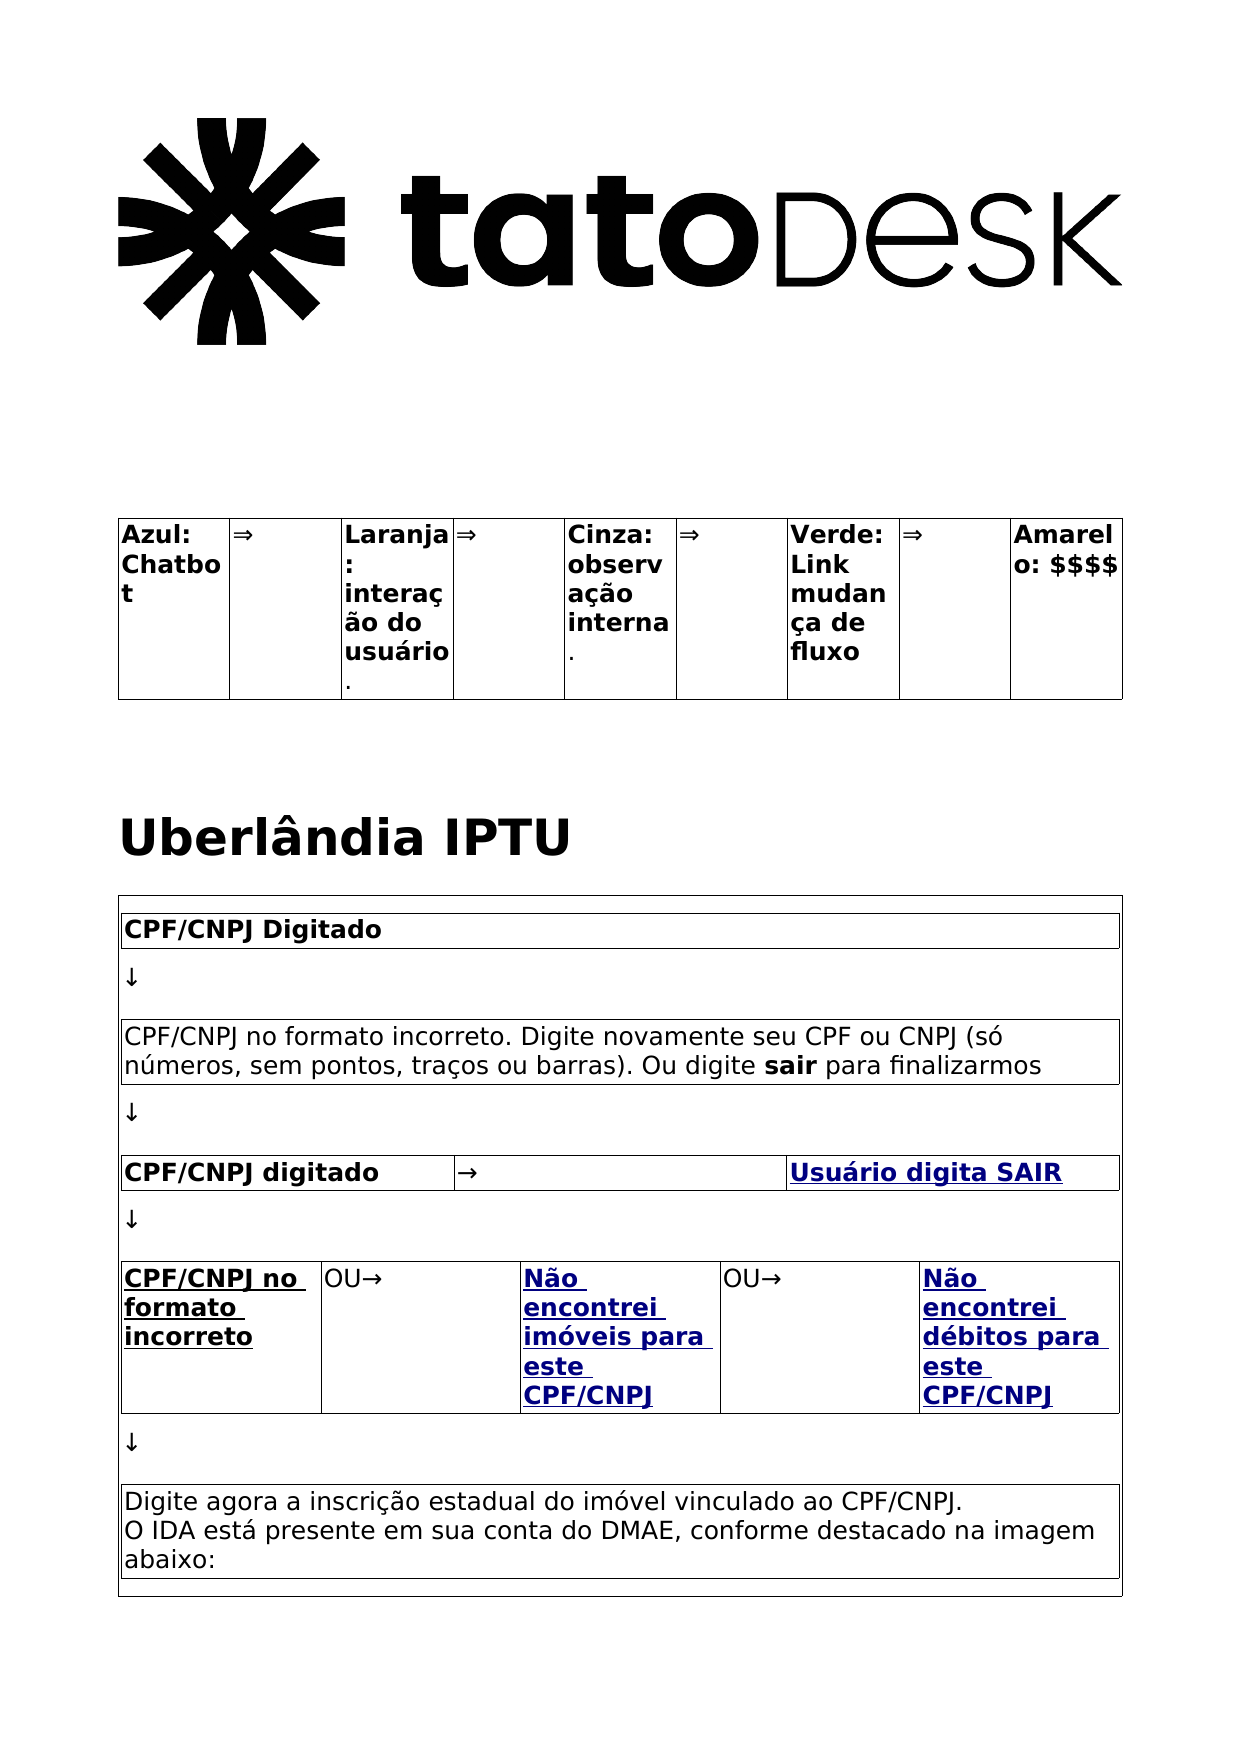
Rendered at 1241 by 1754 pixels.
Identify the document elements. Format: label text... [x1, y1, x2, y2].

table_header Não encontrei imóveis para este CPF/CNPJ [521, 1262, 720, 1413]
table_header ⇒ [900, 519, 1010, 699]
table_header OU→ [721, 1262, 919, 1413]
table_header CPF/CNPJ no formato incorreto [122, 1262, 321, 1413]
table_header Usuário digita SAIR [787, 1156, 1119, 1190]
table_header CPF/CNPJ digitado [122, 1156, 454, 1190]
table_header OU→ [322, 1262, 520, 1413]
table_header CPF/CNPJ Digitado [122, 914, 1119, 948]
table_header ↓ ↓ ↓ ↓ [119, 896, 1122, 1596]
table_header ⇒ [677, 519, 787, 699]
table_header Laranja: interação do usuário. [342, 519, 453, 699]
table_header CPF/CNPJ no formato incorreto. Digite novamente seu CPF ou CNPJ (só números, sem pontos, traços ou barras). Ou digite sair para finalizarmos [122, 1020, 1119, 1083]
table_header Digite agora a inscrição estadual do imóvel vinculado ao CPF/CNPJ. O IDA está presente em sua conta do DMAE, conforme destacado na imagem abaixo: [122, 1485, 1119, 1578]
table_header Cinza: observação interna. [565, 519, 676, 699]
table_header ⇒ [454, 519, 564, 699]
table_header Não encontrei débitos para este CPF/CNPJ [920, 1262, 1119, 1413]
table_header Verde: Link mudança de fluxo [788, 519, 899, 699]
picture [118, 118, 1123, 345]
table_header ⇒ [230, 519, 341, 699]
table_header → [455, 1156, 786, 1190]
table_header Amarelo: $$$$ [1011, 519, 1122, 699]
subtitle Uberlândia IPTU [118, 809, 1122, 868]
table_header Azul: Chatbot [119, 519, 229, 699]
